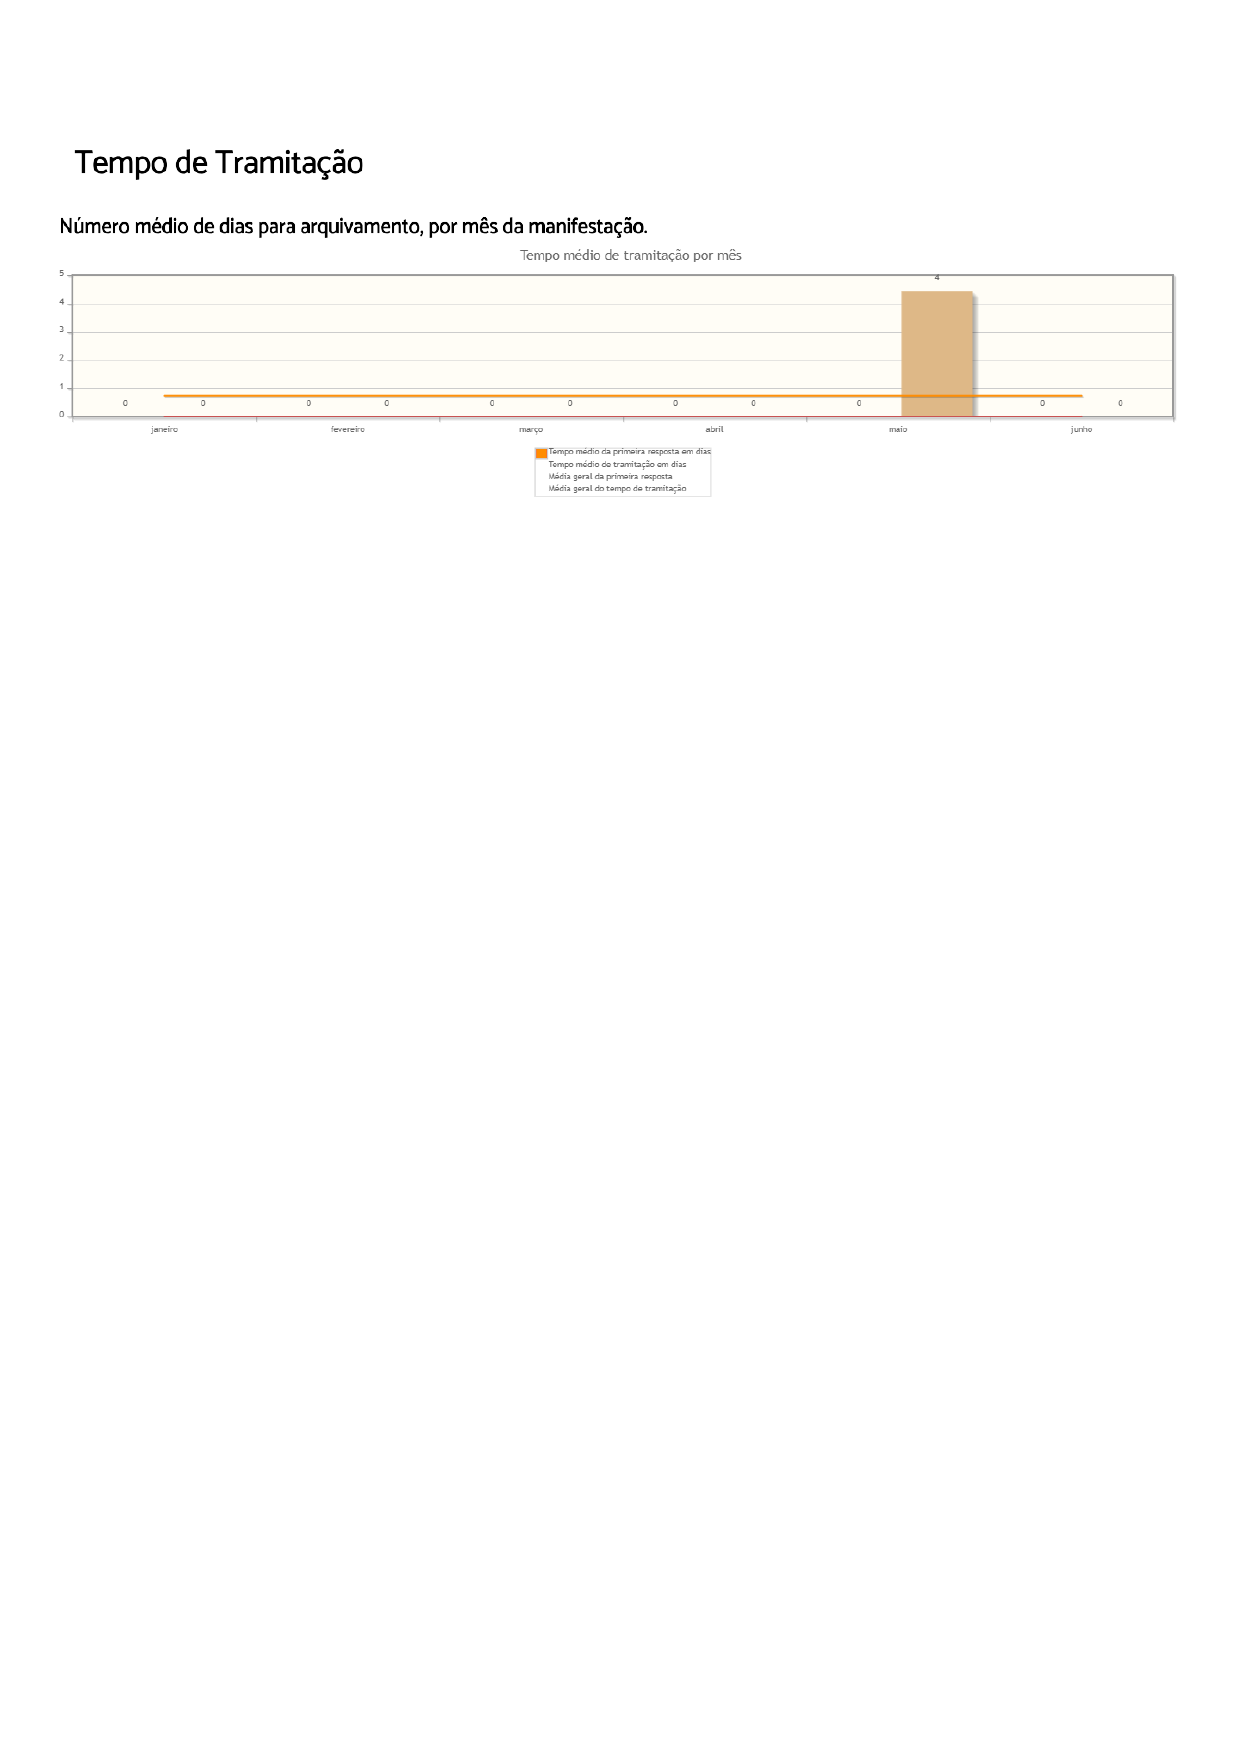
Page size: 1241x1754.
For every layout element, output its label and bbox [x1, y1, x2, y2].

picture [59, 249, 1177, 497]
picture [74, 149, 363, 180]
picture [61, 217, 647, 238]
